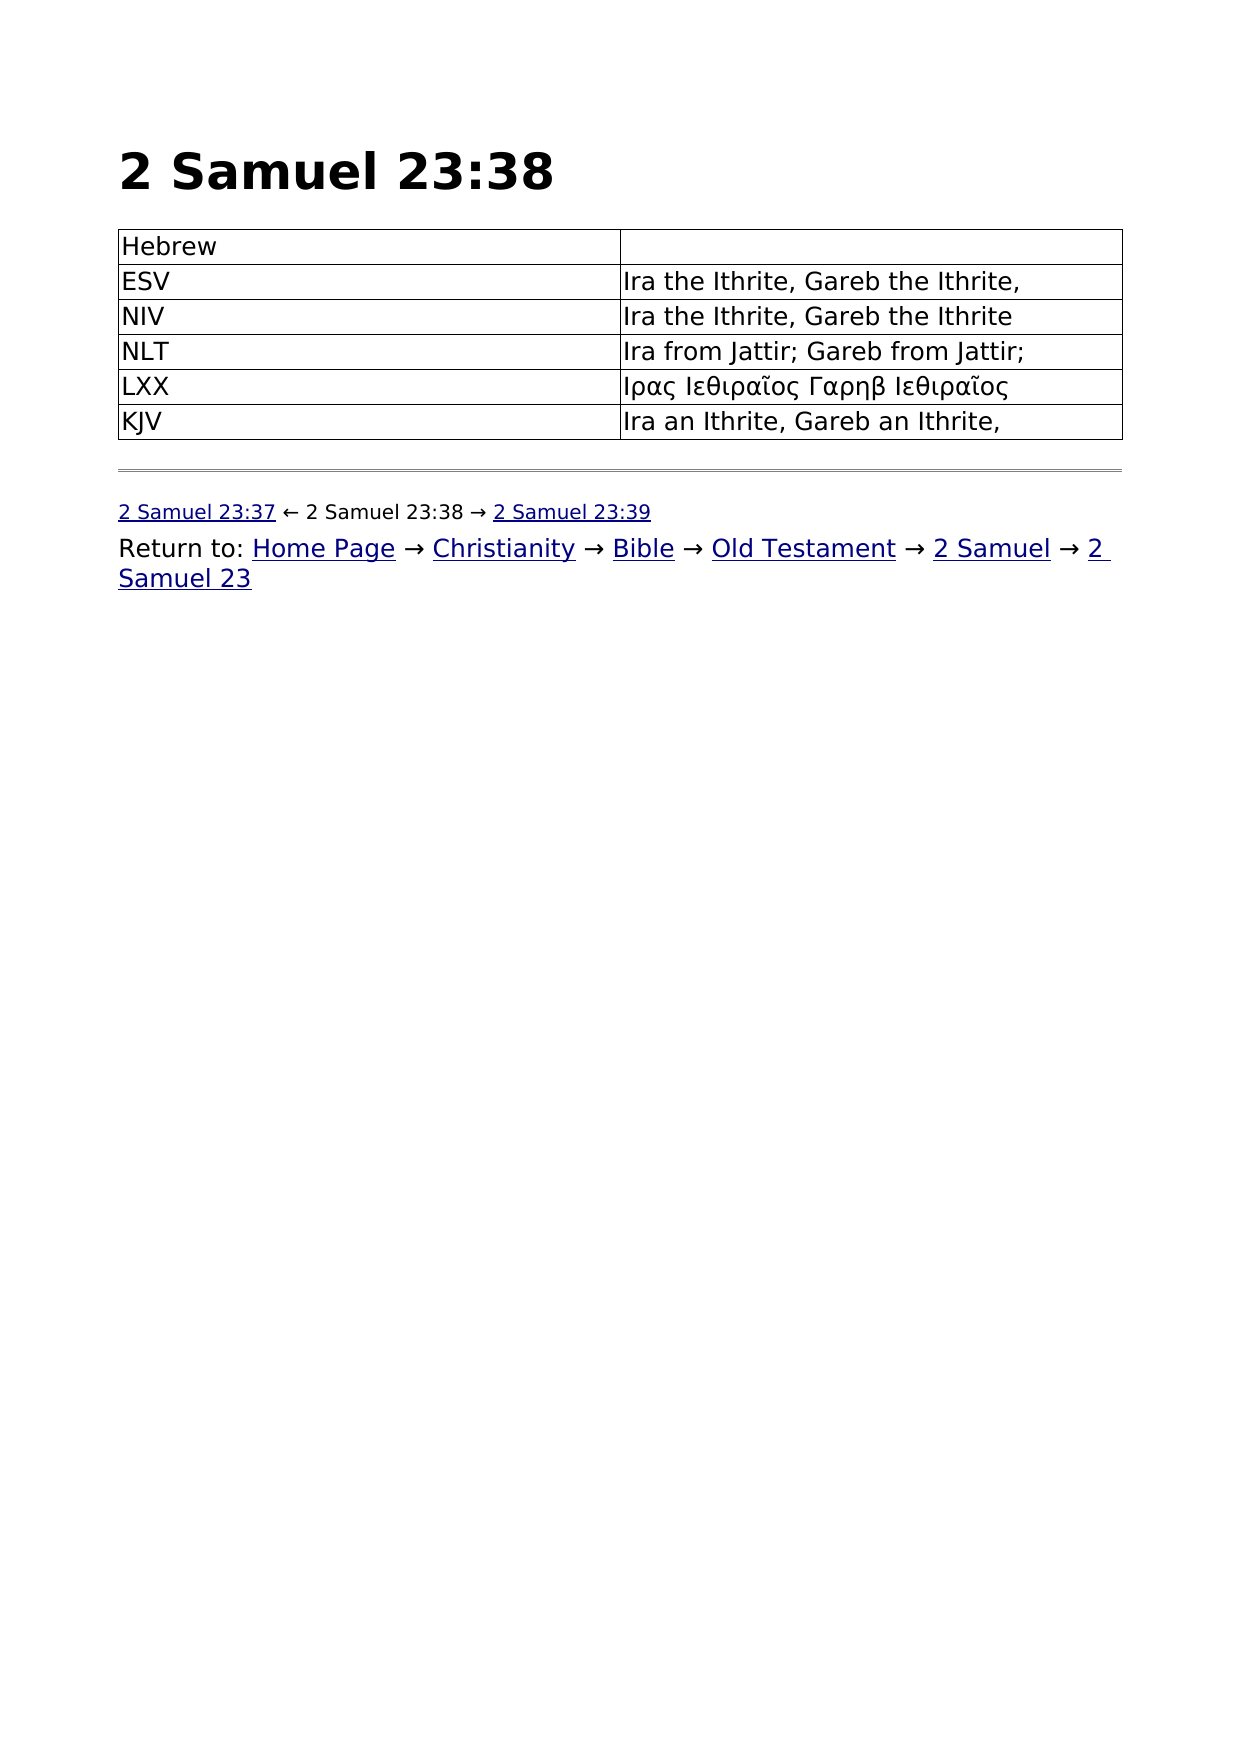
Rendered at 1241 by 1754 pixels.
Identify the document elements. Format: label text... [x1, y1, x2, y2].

table_cell Ιρας Ιεθιραῖος Γαρηβ Ιεθιραῖος [621, 370, 1122, 404]
table_cell Ira the Ithrite, Gareb the Ithrite [621, 300, 1122, 334]
table_cell Ira the Ithrite, Gareb the Ithrite, [621, 265, 1122, 299]
table_cell Ira an Ithrite, Gareb an Ithrite, [621, 405, 1122, 439]
text 2 Samuel 23:37 ← 2 Samuel 23:38 → 2 Samuel 23:39 [118, 501, 1122, 534]
table_cell Ira from Jattir; Gareb from Jattir; [621, 335, 1122, 369]
table_header [621, 230, 1122, 264]
table_cell NLT [119, 335, 620, 369]
table_cell LXX [119, 370, 620, 404]
table_header Hebrew [119, 230, 620, 264]
table_cell ESV [119, 265, 620, 299]
subtitle 2 Samuel 23:38 [118, 143, 1122, 201]
table_cell KJV [119, 405, 620, 439]
text Return to: Home Page → Christianity → Bible → Old Testament → 2 Samuel → 2 Samuel 23 [118, 534, 1122, 593]
table_cell NIV [119, 300, 620, 334]
